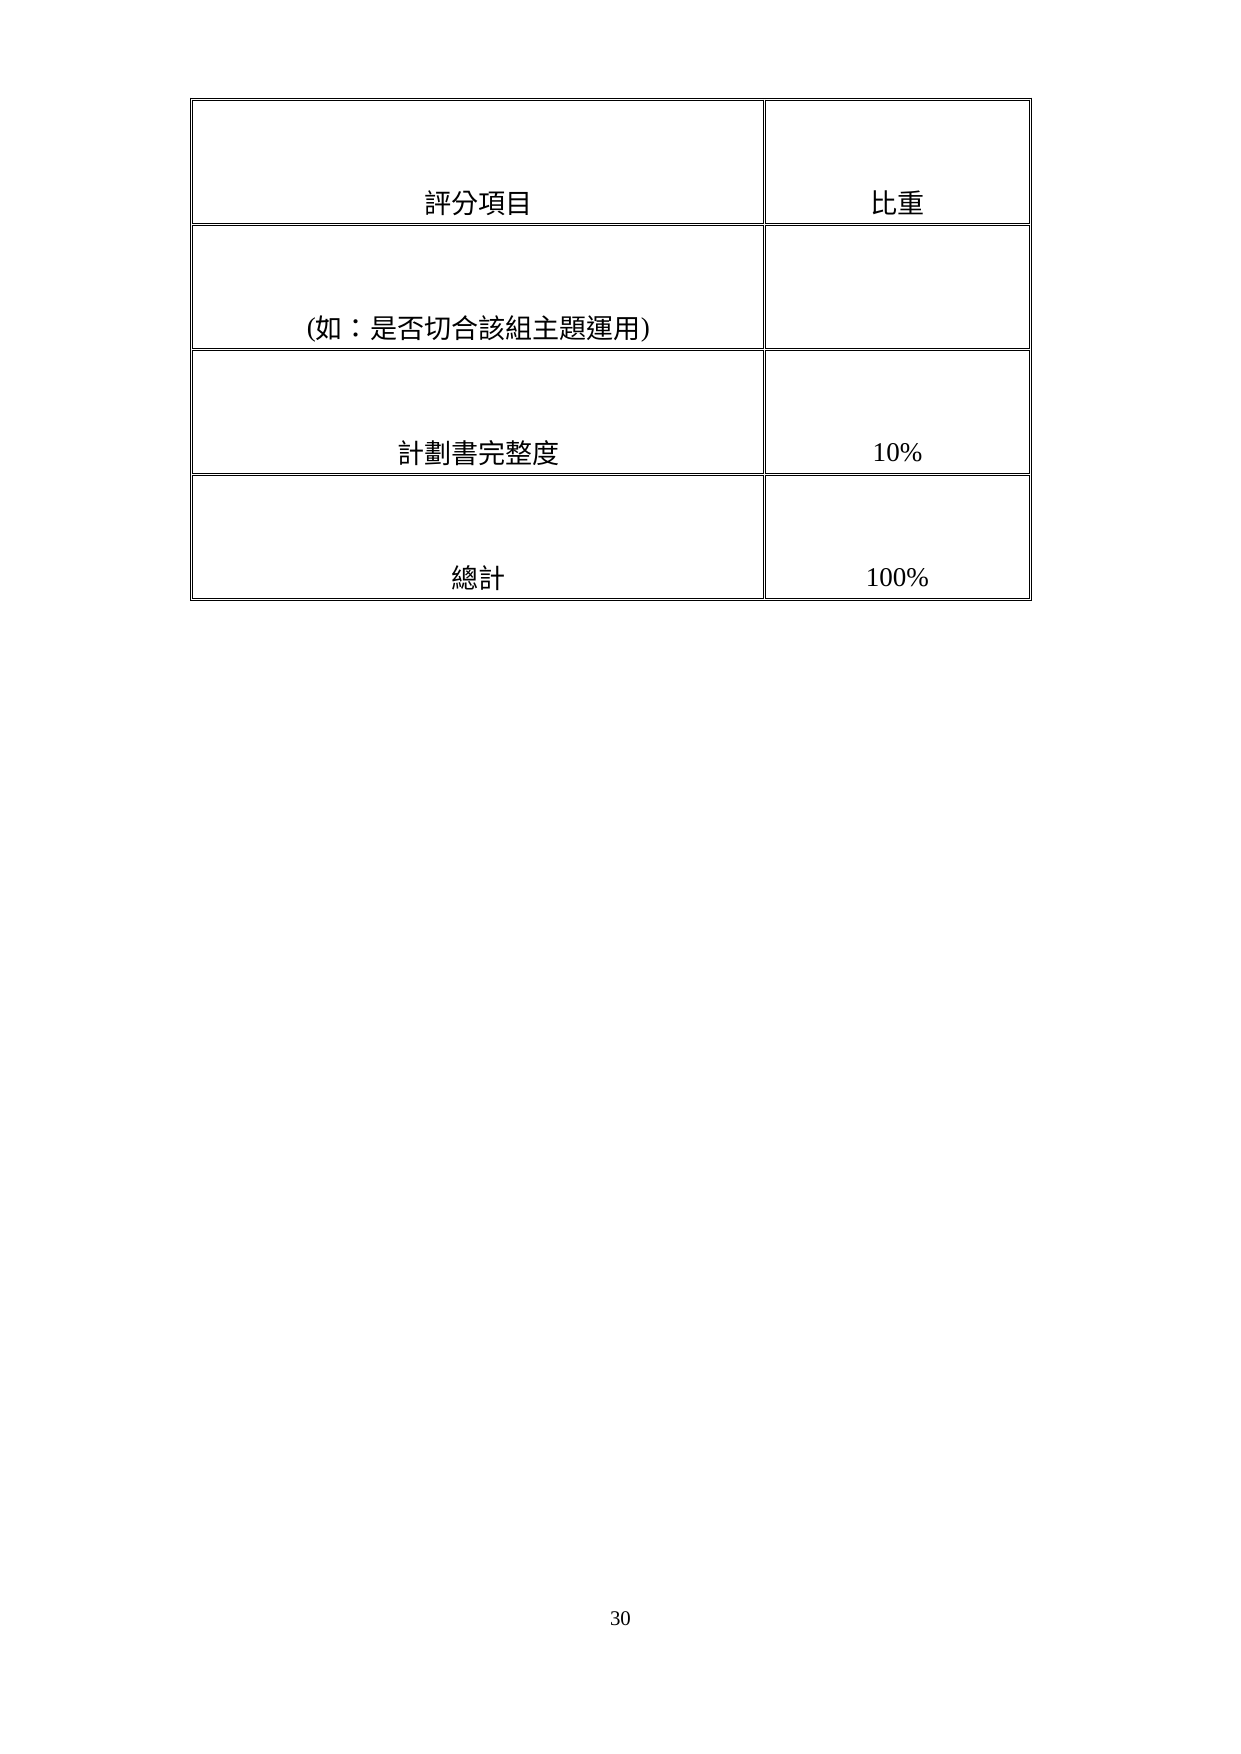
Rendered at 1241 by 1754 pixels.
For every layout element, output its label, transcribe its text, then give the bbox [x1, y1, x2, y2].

table_header 評分項目 [193, 101, 763, 222]
table_cell 計劃書完整度 [193, 351, 763, 472]
table_cell [766, 226, 1029, 347]
table_cell 100% [766, 476, 1029, 597]
table_cell 10% [766, 351, 1029, 472]
table_header 比重 [766, 101, 1029, 222]
table_cell (如：是否切合該組主題運用) [193, 226, 763, 347]
table_cell 總計 [193, 476, 763, 597]
